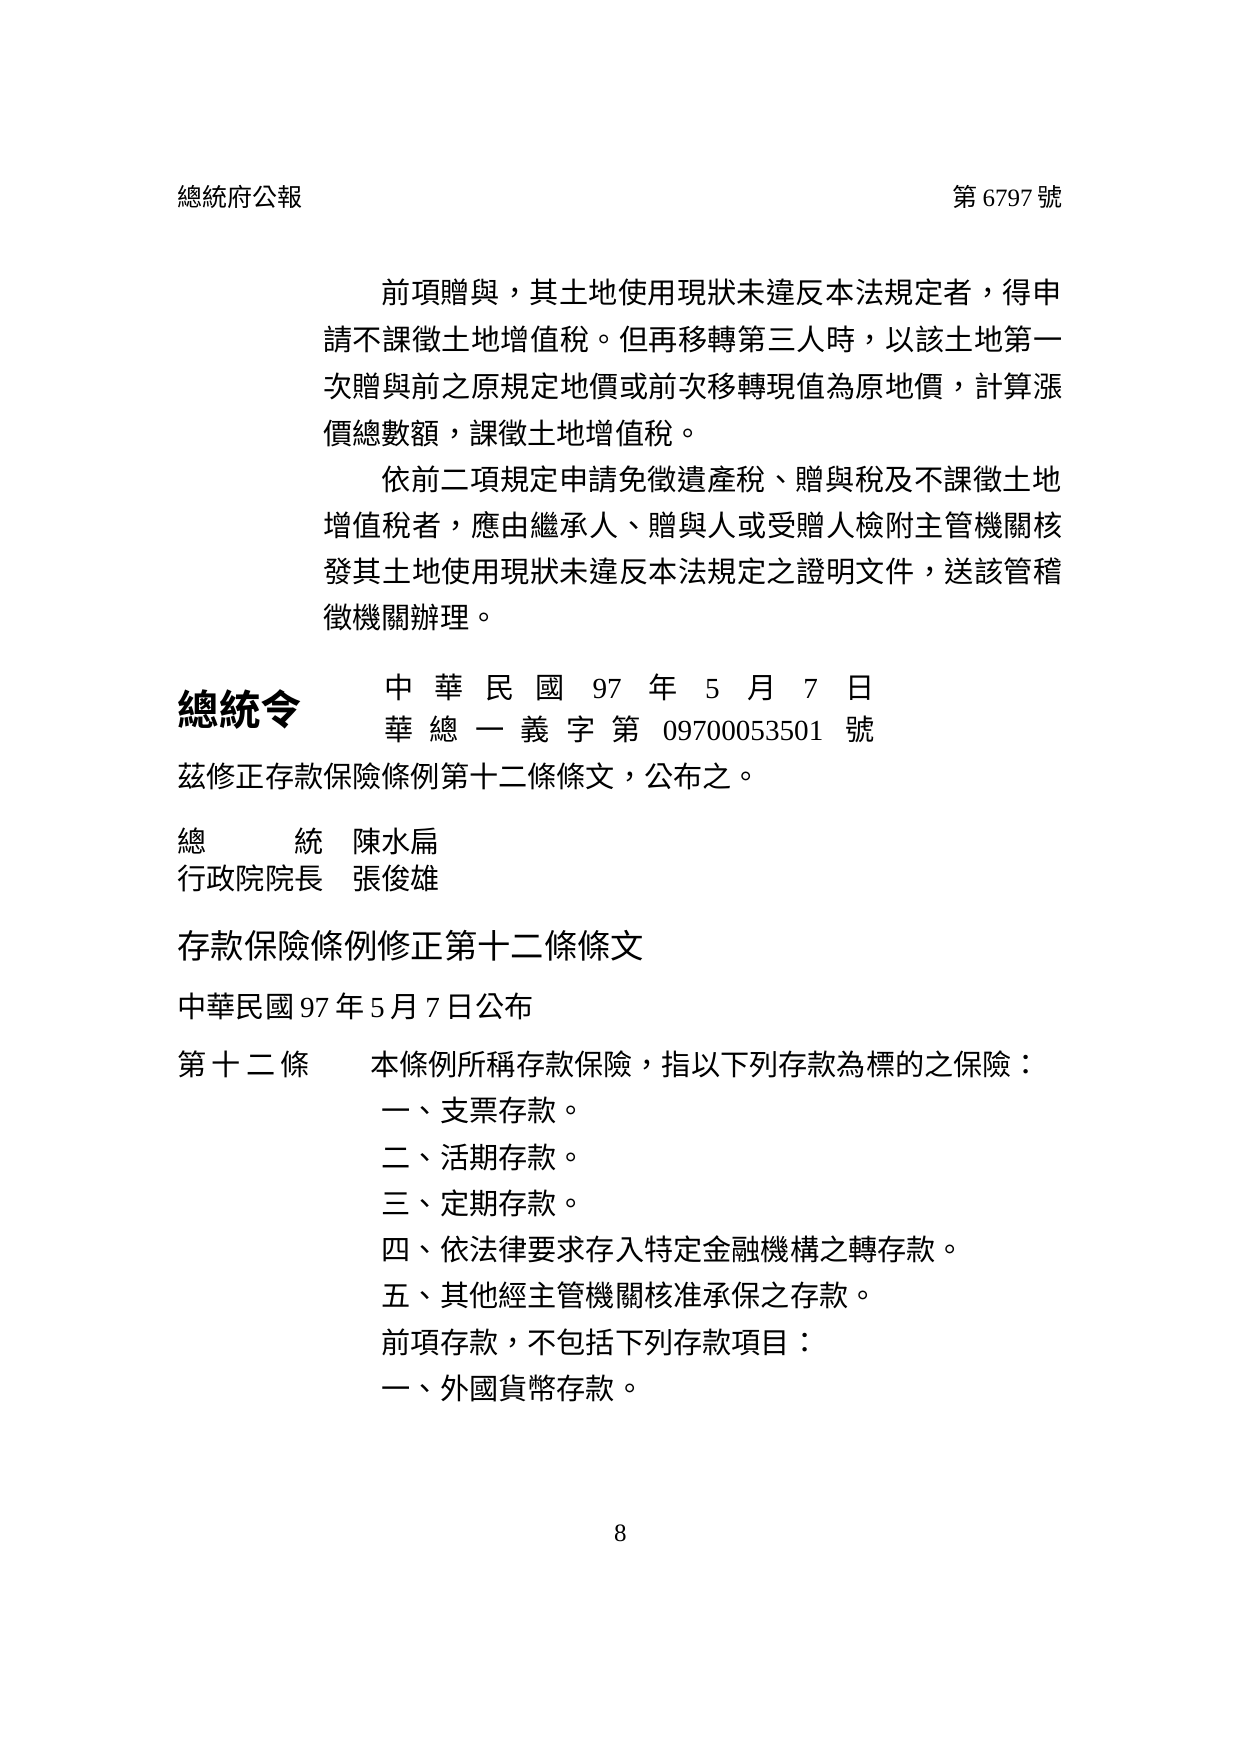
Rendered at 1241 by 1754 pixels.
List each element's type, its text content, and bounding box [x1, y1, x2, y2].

text 總 統 陳水扁 [177, 822, 1063, 859]
text 一、支票存款。 [381, 1085, 1063, 1131]
text 存款保險條例修正第十二條條文 [177, 922, 1063, 968]
text 中華民國97年5月7日公布 [177, 980, 1063, 1026]
text 五、其他經主管機關核准承保之存款。 [381, 1270, 1063, 1316]
table_header 中華民國97年5月7日 華總一義字第09700053501號 [381, 663, 877, 751]
text 第十二條 本條例所稱存款保險，指以下列存款為標的之保險： [177, 1039, 1063, 1085]
text 依前二項規定申請免徵遺產稅、贈與稅及不課徵土地增值稅者，應由繼承人、贈與人或受贈人檢附主管機關核發其土地使用現狀未違反本法規定之證明文件，送該管稽徵機關辦理。 [323, 454, 1063, 637]
text 三、定期存款。 [381, 1177, 1063, 1224]
text 二、活期存款。 [381, 1131, 1063, 1177]
text 茲修正存款保險條例第十二條條文，公布之。 [177, 751, 1063, 797]
text 四、依法律要求存入特定金融機構之轉存款。 [381, 1224, 1063, 1270]
text 前項存款，不包括下列存款項目： [323, 1316, 1063, 1362]
text 前項贈與，其土地使用現狀未違反本法規定者，得申請不課徵土地增值稅。但再移轉第三人時，以該土地第一次贈與前之原規定地價或前次移轉現值為原地價，計算漲價總數額，課徵土地增值稅。 [323, 266, 1063, 454]
table_header 總統令 [174, 663, 381, 751]
text 行政院院長 張俊雄 [177, 859, 1063, 897]
text 一、外國貨幣存款。 [381, 1362, 1063, 1409]
